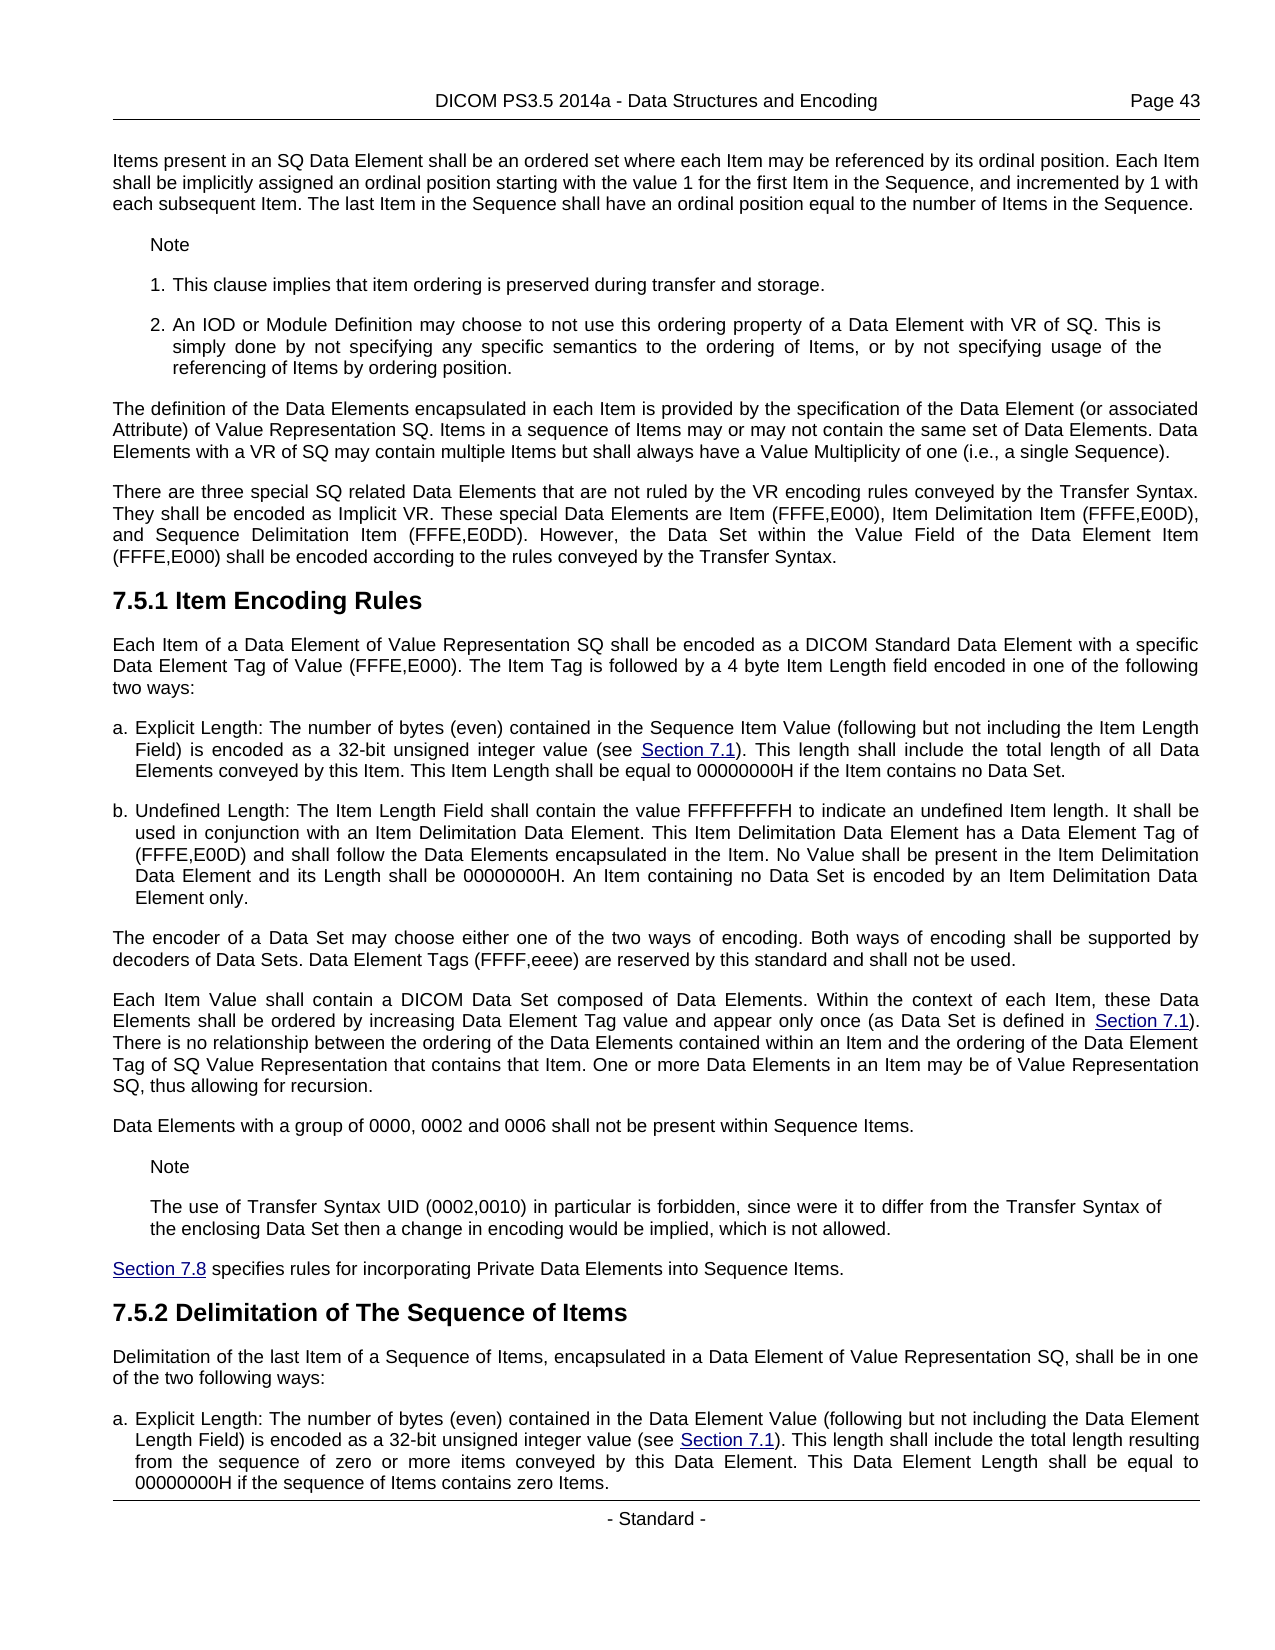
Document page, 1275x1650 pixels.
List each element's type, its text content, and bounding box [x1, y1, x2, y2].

text 7.5.1 Item Encoding Rules [112, 586, 1200, 615]
list This clause implies that item ordering is preserved during transfer and storage. [150, 274, 1162, 295]
text The encoder of a Data Set may choose either one of the two ways of encoding. Both ways of encoding shall be supported by decoders of Data Sets. Data Element Tags (FFFF,eeee) are reserved by this standard and shall not be used. [112, 927, 1200, 970]
text 7.5.2 Delimitation of The Sequence of Items [112, 1298, 1200, 1327]
list Explicit Length: The number of bytes (even) contained in the Data Element Value (following but not including the Data Element Length Field) is encoded as a 32-bit unsigned integer value (see Section 7.1). This length shall include the total length resulting from the sequence of zero or more items conveyed by this Data Element. This Data Element Length shall be equal to 00000000H if the sequence of Items contains zero Items. [112, 1407, 1200, 1494]
text Each Item of a Data Element of Value Representation SQ shall be encoded as a DICOM Standard Data Element with a specific Data Element Tag of Value (FFFE,E000). The Item Tag is followed by a 4 byte Item Length field encoded in one of the following two ways: [112, 633, 1200, 698]
text Items present in an SQ Data Element shall be an ordered set where each Item may be referenced by its ordinal position. Each Item shall be implicitly assigned an ordinal position starting with the value 1 for the first Item in the Sequence, and incremented by 1 with each subsequent Item. The last Item in the Sequence shall have an ordinal position equal to the number of Items in the Sequence. [112, 150, 1200, 215]
text Data Elements with a group of 0000, 0002 and 0006 shall not be present within Sequence Items. [112, 1115, 1200, 1137]
list An IOD or Module Definition may choose to not use this ordering property of a Data Element with VR of SQ. This is simply done by not specifying any specific semantics to the ordering of Items, or by not specifying usage of the referencing of Items by ordering position. [150, 314, 1162, 379]
text Delimitation of the last Item of a Sequence of Items, encapsulated in a Data Element of Value Representation SQ, shall be in one of the two following ways: [112, 1346, 1200, 1389]
text Section 7.8 specifies rules for incorporating Private Data Elements into Sequence Items. [112, 1258, 1200, 1279]
list Undefined Length: The Item Length Field shall contain the value FFFFFFFFH to indicate an undefined Item length. It shall be used in conjunction with an Item Delimitation Data Element. This Item Delimitation Data Element has a Data Element Tag of (FFFE,E00D) and shall follow the Data Elements encapsulated in the Item. No Value shall be present in the Item Delimitation Data Element and its Length shall be 00000000H. An Item containing no Data Set is encoded by an Item Delimitation Data Element only. [112, 800, 1200, 908]
text Note [150, 233, 1162, 255]
list Explicit Length: The number of bytes (even) contained in the Sequence Item Value (following but not including the Item Length Field) is encoded as a 32-bit unsigned integer value (see Section 7.1). This length shall include the total length of all Data Elements conveyed by this Item. This Item Length shall be equal to 00000000H if the Item contains no Data Set. [112, 717, 1200, 782]
text There are three special SQ related Data Elements that are not ruled by the VR encoding rules conveyed by the Transfer Syntax. They shall be encoded as Implicit VR. These special Data Elements are Item (FFFE,E000), Item Delimitation Item (FFFE,E00D), and Sequence Delimitation Item (FFFE,E0DD). However, the Data Set within the Value Field of the Data Element Item (FFFE,E000) shall be encoded according to the rules conveyed by the Transfer Syntax. [112, 481, 1200, 567]
text The definition of the Data Elements encapsulated in each Item is provided by the specification of the Data Element (or associated Attribute) of Value Representation SQ. Items in a sequence of Items may or may not contain the same set of Data Elements. Data Elements with a VR of SQ may contain multiple Items but shall always have a Value Multiplicity of one (i.e., a single Sequence). [112, 397, 1200, 462]
text The use of Transfer Syntax UID (0002,0010) in particular is forbidden, since were it to differ from the Transfer Syntax of the enclosing Data Set then a change in encoding would be implied, which is not allowed. [150, 1196, 1162, 1239]
text Each Item Value shall contain a DICOM Data Set composed of Data Elements. Within the context of each Item, these Data Elements shall be ordered by increasing Data Element Tag value and appear only once (as Data Set is defined in Section 7.1). There is no relationship between the ordering of the Data Elements contained within an Item and the ordering of the Data Element Tag of SQ Value Representation that contains that Item. One or more Data Elements in an Item may be of Value Representation SQ, thus allowing for recursion. [112, 989, 1200, 1097]
text Note [150, 1156, 1162, 1177]
